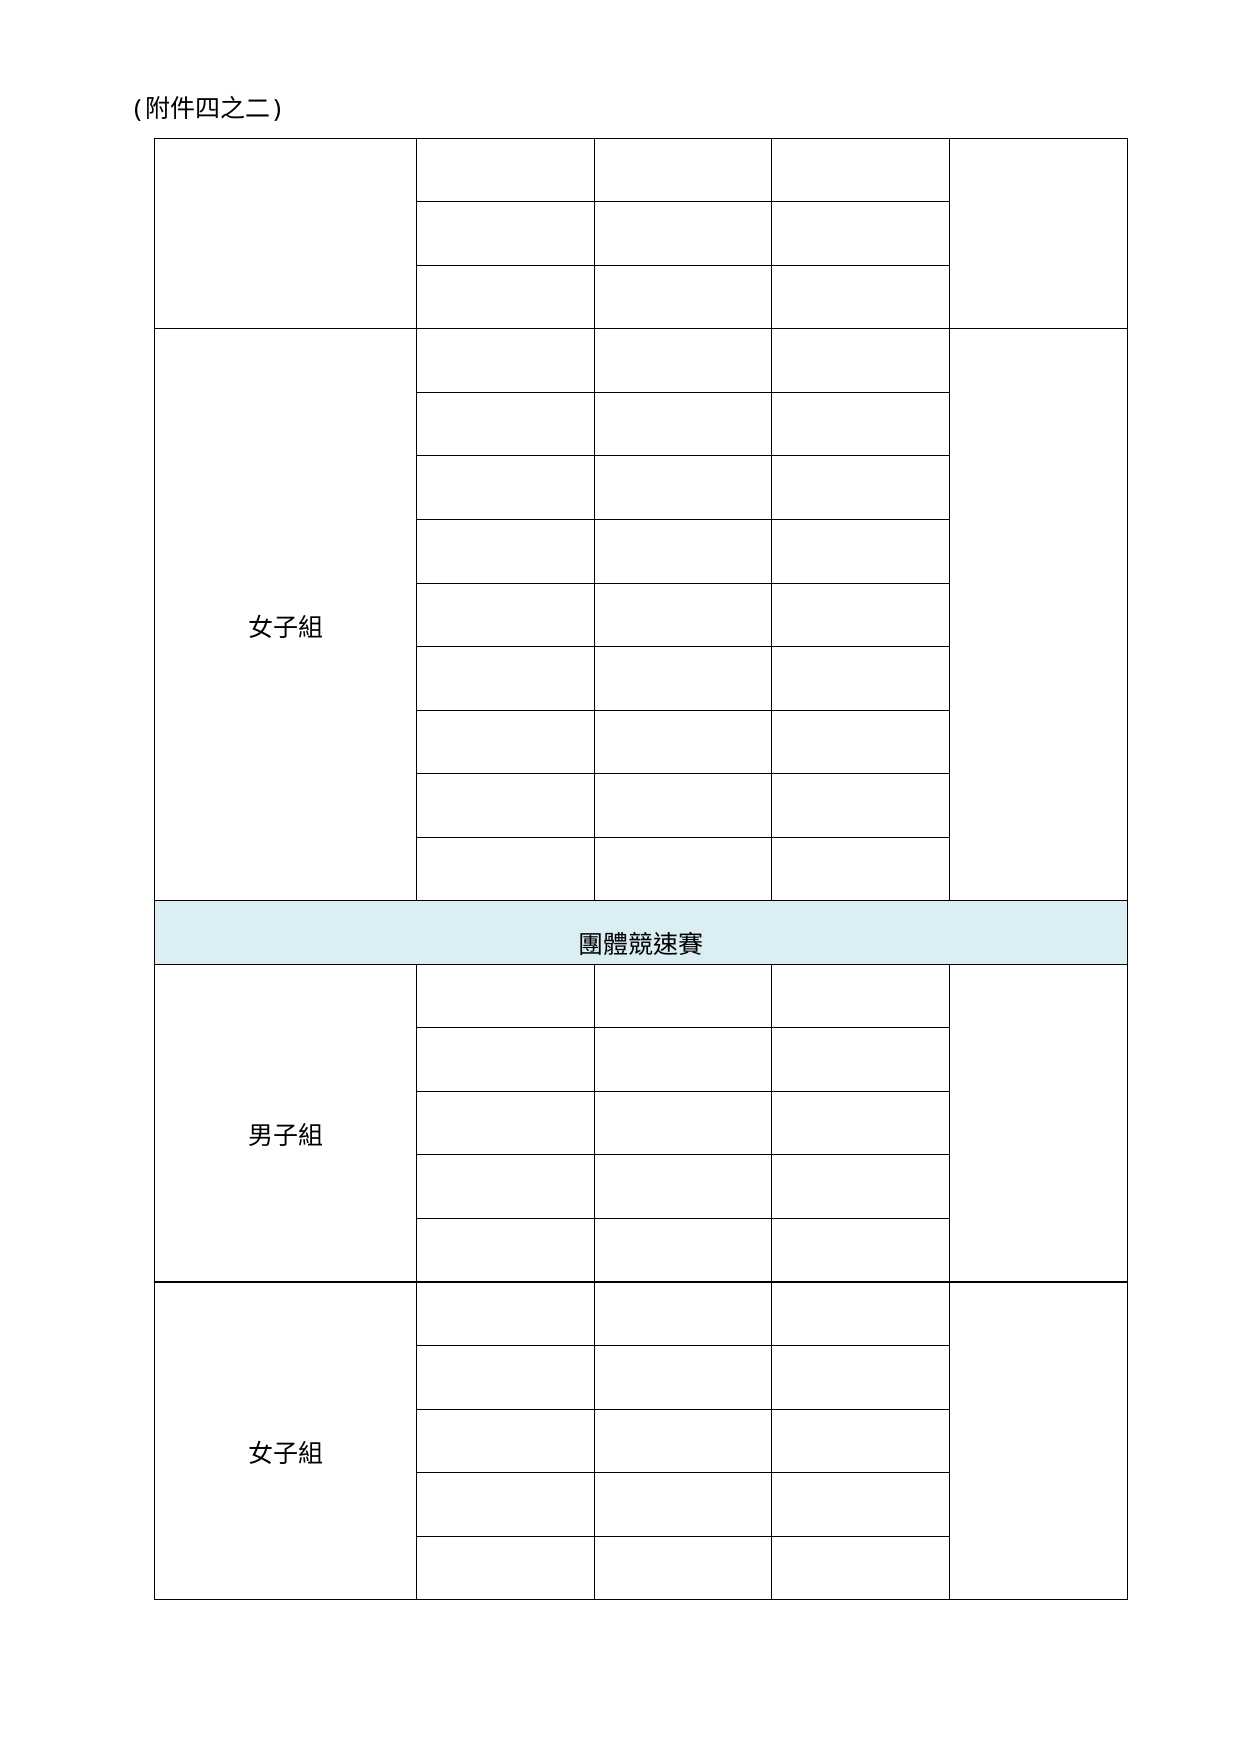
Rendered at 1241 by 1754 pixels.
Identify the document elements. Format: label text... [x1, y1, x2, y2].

table_cell [595, 393, 771, 455]
table_cell [950, 139, 1127, 328]
table_cell [772, 1410, 949, 1472]
table_cell [417, 711, 594, 773]
table_cell [417, 647, 594, 709]
table_cell [417, 266, 594, 328]
table_cell [417, 838, 594, 900]
table_cell [417, 202, 594, 265]
table_cell [950, 329, 1127, 900]
table_cell 女子組 [155, 329, 416, 900]
table_cell [417, 393, 594, 455]
table_cell [772, 1092, 949, 1154]
table_cell [772, 202, 949, 265]
table_cell [595, 584, 771, 646]
table_cell [417, 965, 594, 1027]
table_cell [417, 1537, 594, 1599]
table_cell [417, 329, 594, 392]
table_cell [595, 329, 771, 392]
table_cell [772, 329, 949, 392]
table_cell [595, 1410, 771, 1472]
table_cell [772, 393, 949, 455]
table_cell [595, 647, 771, 709]
table_cell [595, 1155, 771, 1218]
table_cell 團體競速賽 [155, 901, 1127, 964]
table_cell [595, 774, 771, 837]
table_cell [595, 965, 771, 1027]
table_cell [772, 647, 949, 709]
table_cell [772, 456, 949, 519]
table_cell [595, 1283, 771, 1345]
table_cell 女子組 [155, 1283, 416, 1599]
table_cell [417, 1092, 594, 1154]
table_cell [595, 139, 771, 201]
table_cell [772, 584, 949, 646]
table_cell [417, 1283, 594, 1345]
table_cell [155, 139, 416, 328]
table_cell [772, 1473, 949, 1536]
table_cell [772, 1346, 949, 1408]
table_cell [950, 965, 1127, 1281]
table_cell [950, 1283, 1127, 1599]
table_cell [595, 1028, 771, 1091]
table_cell [417, 139, 594, 201]
table_cell [772, 711, 949, 773]
table_cell [595, 711, 771, 773]
table_cell [772, 774, 949, 837]
table_cell [595, 1219, 771, 1281]
table_cell [595, 266, 771, 328]
table_cell [417, 456, 594, 519]
table_cell [595, 1092, 771, 1154]
table_cell [595, 1346, 771, 1408]
table_cell [772, 1283, 949, 1345]
table_cell [772, 266, 949, 328]
table_cell [772, 838, 949, 900]
table_cell 男子組 [155, 965, 416, 1281]
table_cell [595, 202, 771, 265]
table_cell [417, 520, 594, 582]
table_cell [595, 456, 771, 519]
table_cell [417, 1410, 594, 1472]
table_cell [417, 1219, 594, 1281]
table_cell [595, 1473, 771, 1536]
table_cell [595, 1537, 771, 1599]
table_cell [772, 1155, 949, 1218]
table_cell [417, 1028, 594, 1091]
table_cell [772, 520, 949, 582]
table_cell [772, 139, 949, 201]
table_cell [772, 965, 949, 1027]
table_cell [772, 1219, 949, 1281]
table_cell [772, 1537, 949, 1599]
table_cell [417, 1346, 594, 1408]
table_cell [417, 774, 594, 837]
table_cell [417, 1473, 594, 1536]
table_cell [772, 1028, 949, 1091]
table_cell [595, 838, 771, 900]
table_cell [417, 1155, 594, 1218]
table_cell [595, 520, 771, 582]
table_cell [417, 584, 594, 646]
